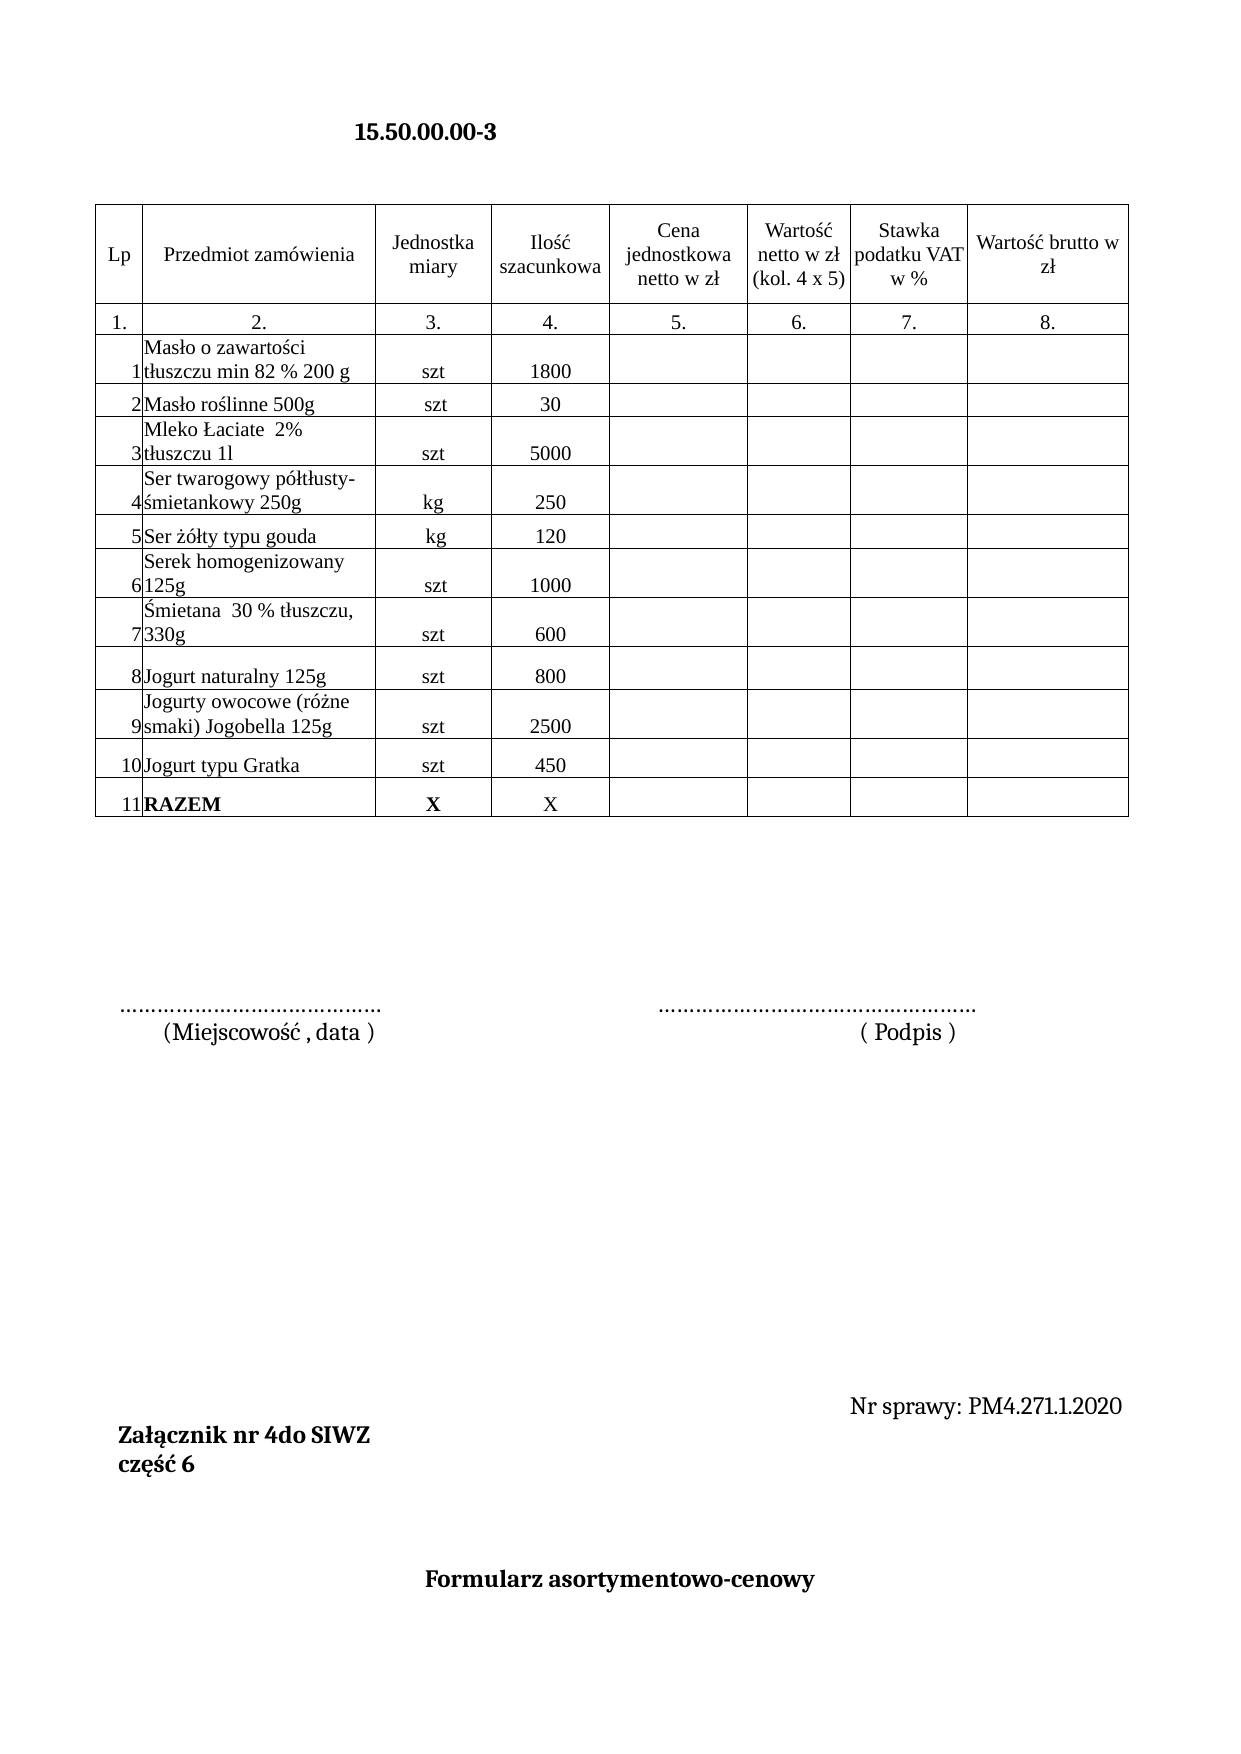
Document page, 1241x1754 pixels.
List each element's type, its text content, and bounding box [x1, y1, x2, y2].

table_cell [968, 690, 1128, 738]
table_cell 4. [492, 304, 609, 334]
text …………………………………… …………………………………………… [118, 989, 1122, 1018]
table_cell [748, 515, 850, 548]
table_cell Śmietana 30 % tłuszczu, 330g [143, 598, 375, 646]
table_cell 9 [96, 690, 142, 738]
table_cell [851, 647, 967, 688]
table_cell 120 [492, 515, 609, 548]
table_cell [968, 466, 1128, 514]
table_cell 8 [96, 647, 142, 688]
table_cell [968, 549, 1128, 597]
table_cell [610, 690, 747, 738]
table_cell 2. [143, 304, 375, 334]
table_cell Ser twarogowy półtłusty- śmietankowy 250g [143, 466, 375, 514]
table_cell [748, 384, 850, 416]
text Formularz asortymentowo-cenowy [118, 1564, 1122, 1593]
table_header Cena jednostkowa netto w zł [610, 205, 747, 303]
table_cell Jogurt typu Gratka [143, 739, 375, 777]
table_header Przedmiot zamówienia [143, 205, 375, 303]
table_cell 6. [748, 304, 850, 334]
table_cell [610, 549, 747, 597]
table_cell 10 [96, 739, 142, 777]
table_header Wartość netto w zł (kol. 4 x 5) [748, 205, 850, 303]
table_cell 1 [96, 335, 142, 383]
table_cell Ser żółty typu gouda [143, 515, 375, 548]
table_cell 1000 [492, 549, 609, 597]
table_cell [748, 739, 850, 777]
table_cell 1800 [492, 335, 609, 383]
table_cell [968, 778, 1128, 816]
table_cell 450 [492, 739, 609, 777]
table_cell 7. [851, 304, 967, 334]
table_cell [968, 515, 1128, 548]
table_cell Masło o zawartości tłuszczu min 82 % 200 g [143, 335, 375, 383]
text (Miejscowość , data ) ( Podpis ) [118, 1018, 1122, 1047]
table_header Jednostka miary [376, 205, 491, 303]
table_header Lp [96, 205, 142, 303]
table_cell [968, 384, 1128, 416]
table_cell Mleko Łaciate 2% tłuszczu 1l [143, 417, 375, 465]
table_cell [968, 739, 1128, 777]
table_cell szt [376, 417, 491, 465]
table_cell 2500 [492, 690, 609, 738]
text 15.50.00.00-3 [118, 118, 1122, 147]
table_cell 3 [96, 417, 142, 465]
table_cell [748, 690, 850, 738]
table_cell 5. [610, 304, 747, 334]
text Załącznik nr 4do SIWZ [118, 1421, 1122, 1449]
table_cell [851, 515, 967, 548]
table_cell szt [376, 384, 491, 416]
table_cell 4 [96, 466, 142, 514]
table_cell [851, 466, 967, 514]
table_cell 7 [96, 598, 142, 646]
table_cell szt [376, 739, 491, 777]
table_cell [610, 335, 747, 383]
table_cell [968, 647, 1128, 688]
text Nr sprawy: PM4.271.1.2020 [118, 1392, 1122, 1421]
table_cell Jogurt naturalny 125g [143, 647, 375, 688]
table_cell [610, 417, 747, 465]
table_cell [748, 335, 850, 383]
table_cell [748, 778, 850, 816]
table_cell [610, 384, 747, 416]
table_cell [851, 417, 967, 465]
table_cell [610, 778, 747, 816]
table_cell [610, 647, 747, 688]
table_cell [851, 690, 967, 738]
table_header Wartość brutto w zł [968, 205, 1128, 303]
table_cell [748, 647, 850, 688]
table_cell [748, 417, 850, 465]
table_cell 8. [968, 304, 1128, 334]
table_cell 6 [96, 549, 142, 597]
table_cell 11 [96, 778, 142, 816]
table_cell [610, 515, 747, 548]
table_cell [610, 466, 747, 514]
table_cell szt [376, 335, 491, 383]
table_cell kg [376, 466, 491, 514]
table_cell Jogurty owocowe (różne smaki) Jogobella 125g [143, 690, 375, 738]
table_cell [748, 466, 850, 514]
table_cell [851, 549, 967, 597]
table_cell [851, 598, 967, 646]
table_cell [851, 335, 967, 383]
table_cell Serek homogenizowany 125g [143, 549, 375, 597]
table_cell 5 [96, 515, 142, 548]
table_cell [968, 335, 1128, 383]
table_header Ilość szacunkowa [492, 205, 609, 303]
table_cell [610, 598, 747, 646]
table_cell 800 [492, 647, 609, 688]
table_cell 30 [492, 384, 609, 416]
table_cell szt [376, 598, 491, 646]
table_cell szt [376, 647, 491, 688]
table_header Stawka podatku VAT w % [851, 205, 967, 303]
table_cell [851, 778, 967, 816]
table_cell 5000 [492, 417, 609, 465]
table_cell [610, 739, 747, 777]
table_cell X [492, 778, 609, 816]
table_cell RAZEM [143, 778, 375, 816]
table_cell [968, 417, 1128, 465]
table_cell [748, 549, 850, 597]
table_cell Masło roślinne 500g [143, 384, 375, 416]
table_cell [968, 598, 1128, 646]
table_cell kg [376, 515, 491, 548]
table_cell [851, 384, 967, 416]
table_cell 250 [492, 466, 609, 514]
table_cell szt [376, 690, 491, 738]
text część 6 [118, 1449, 1122, 1478]
table_cell [748, 598, 850, 646]
table_cell [851, 739, 967, 777]
table_cell 1. [96, 304, 142, 334]
table_cell szt [376, 549, 491, 597]
table_cell 600 [492, 598, 609, 646]
table_cell X [376, 778, 491, 816]
table_cell 3. [376, 304, 491, 334]
table_cell 2 [96, 384, 142, 416]
